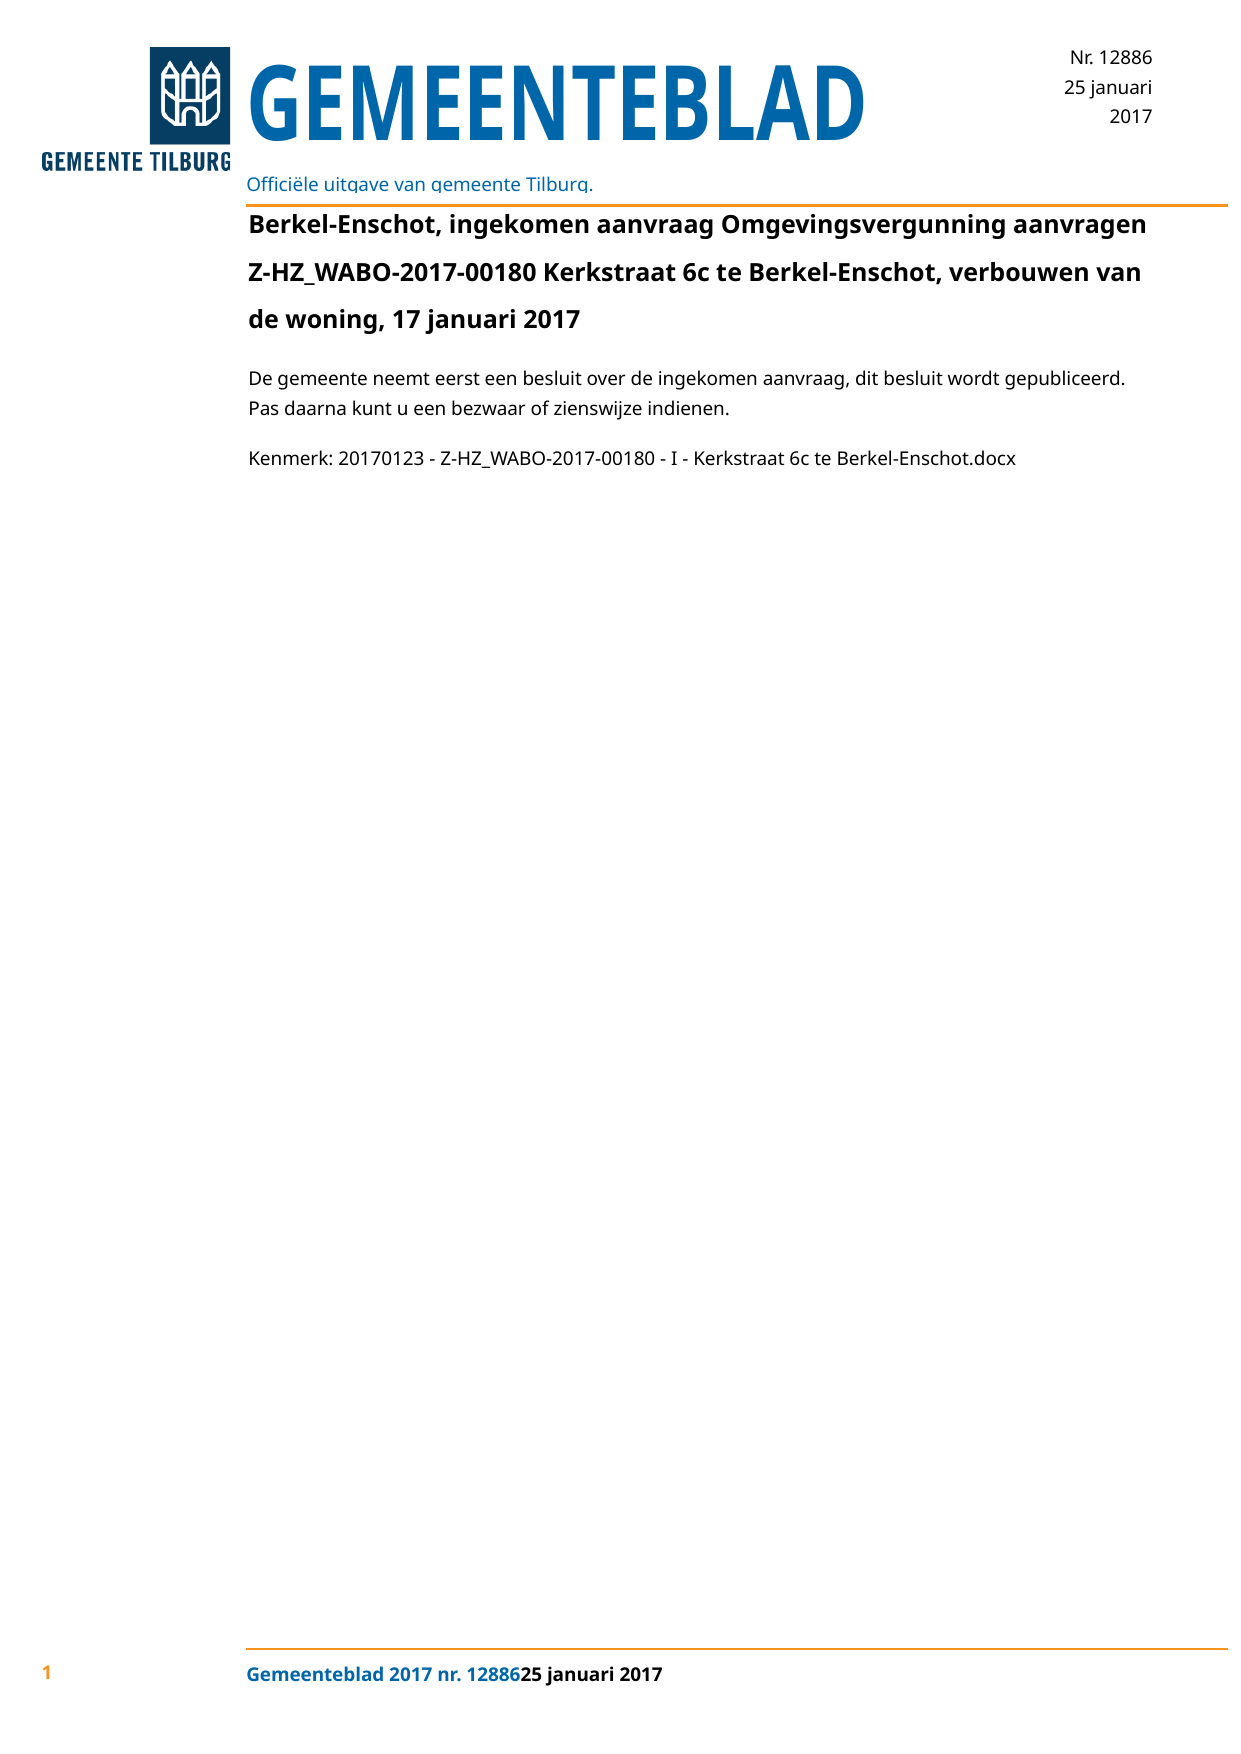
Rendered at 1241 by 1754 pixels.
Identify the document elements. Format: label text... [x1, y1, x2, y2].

picture [41, 47, 231, 172]
text Kenmerk: 20170123 - Z-HZ_WABO-2017-00180 - I - Kerkstraat 6c te Berkel-Enschot.docx [248, 446, 1152, 471]
text Berkel-Enschot, ingekomen aanvraag Omgevingsvergunning aanvragen Z-HZ_WABO-2017-00180 Kerkstraat 6c te Berkel-Enschot, verbouwen van de woning, 17 januari 2017 [248, 207, 1152, 336]
text De gemeente neemt eerst een besluit over de ingekomen aanvraag, dit besluit wordt gepubliceerd. Pas daarna kunt u een bezwaar of zienswijze indienen. [248, 366, 1152, 421]
